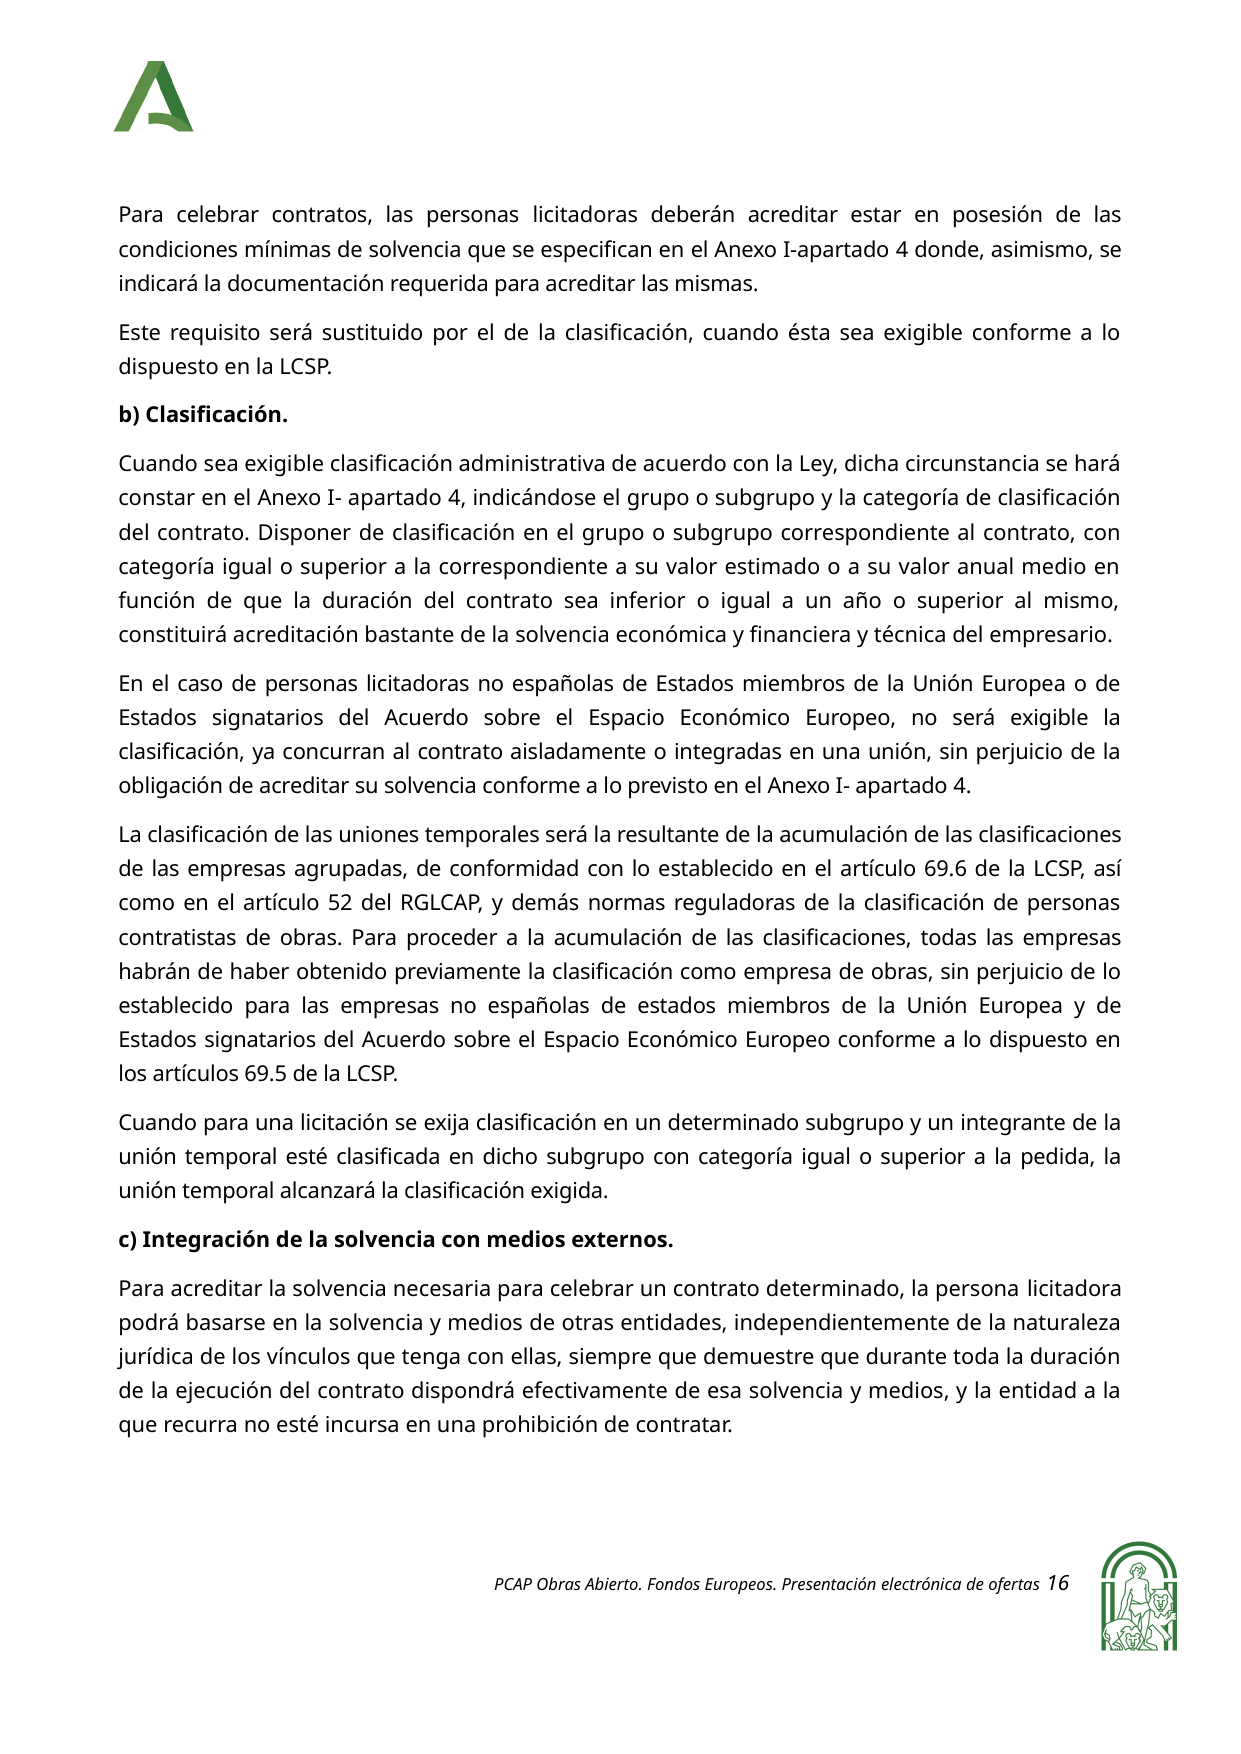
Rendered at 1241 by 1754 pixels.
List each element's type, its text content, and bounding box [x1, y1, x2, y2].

text En el caso de personas licitadoras no españolas de Estados miembros de la Unión Europea o de Estados signatarios del Acuerdo sobre el Espacio Económico Europeo, no será exigible la clasificación, ya concurran al contrato aisladamente o integradas en una unión, sin perjuicio de la obligación de acreditar su solvencia conforme a lo previsto en el Anexo I- apartado 4. [118, 668, 1122, 800]
text b) Clasificación. [118, 399, 1122, 429]
text c) Integración de la solvencia con medios externos. [118, 1224, 1122, 1254]
text Cuando sea exigible clasificación administrativa de acuerdo con la Ley, dicha circunstancia se hará constar en el Anexo I- apartado 4, indicándose el grupo o subgrupo y la categoría de clasificación del contrato. Disponer de clasificación en el grupo o subgrupo correspondiente al contrato, con categoría igual o superior a la correspondiente a su valor estimado o a su valor anual medio en función de que la duración del contrato sea inferior o igual a un año o superior al mismo, constituirá acreditación bastante de la solvencia económica y financiera y técnica del empresario. [118, 448, 1122, 649]
text Este requisito será sustituido por el de la clasificación, cuando ésta sea exigible conforme a lo dispuesto en la LCSP. [118, 317, 1122, 381]
text Cuando para una licitación se exija clasificación en un determinado subgrupo y un integrante de la unión temporal esté clasificada en dicho subgrupo con categoría igual o superior a la pedida, la unión temporal alcanzará la clasificación exigida. [118, 1107, 1122, 1205]
picture [1100, 1540, 1178, 1652]
text Para celebrar contratos, las personas licitadoras deberán acreditar estar en posesión de las condiciones mínimas de solvencia que se especifican en el Anexo I-apartado 4 donde, asimismo, se indicará la documentación requerida para acreditar las mismas. [118, 199, 1122, 298]
picture [109, 56, 198, 136]
text Para acreditar la solvencia necesaria para celebrar un contrato determinado, la persona licitadora podrá basarse en la solvencia y medios de otras entidades, independientemente de la naturaleza jurídica de los vínculos que tenga con ellas, siempre que demuestre que durante toda la duración de la ejecución del contrato dispondrá efectivamente de esa solvencia y medios, y la entidad a la que recurra no esté incursa en una prohibición de contratar. [118, 1273, 1122, 1439]
text La clasificación de las uniones temporales será la resultante de la acumulación de las clasificaciones de las empresas agrupadas, de conformidad con lo establecido en el artículo 69.6 de la LCSP, así como en el artículo 52 del RGLCAP, y demás normas reguladoras de la clasificación de personas contratistas de obras. Para proceder a la acumulación de las clasificaciones, todas las empresas habrán de haber obtenido previamente la clasificación como empresa de obras, sin perjuicio de lo establecido para las empresas no españolas de estados miembros de la Unión Europea y de Estados signatarios del Acuerdo sobre el Espacio Económico Europeo conforme a lo dispuesto en los artículos 69.5 de la LCSP. [118, 819, 1122, 1088]
